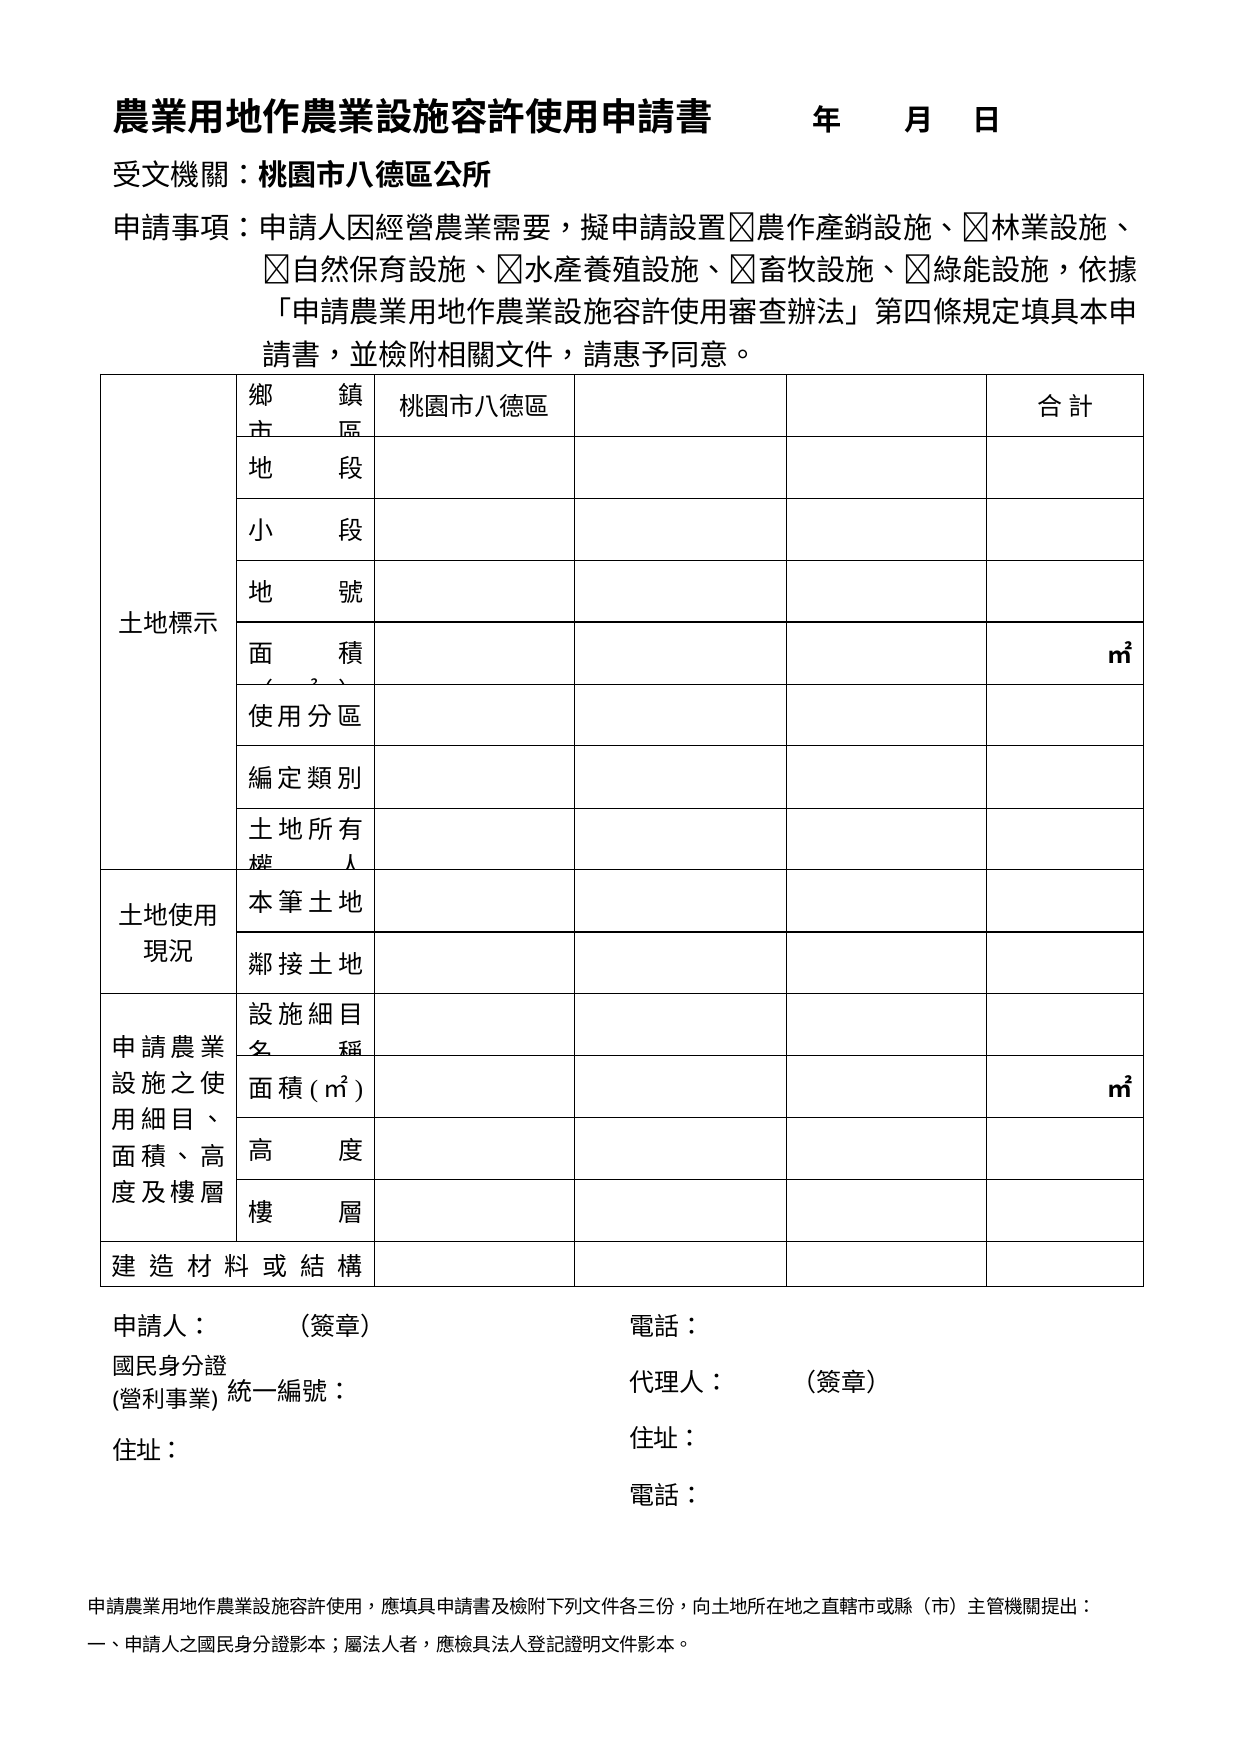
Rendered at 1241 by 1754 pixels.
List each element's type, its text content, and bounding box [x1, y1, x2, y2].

table_cell [375, 499, 574, 559]
table_cell [575, 994, 786, 1055]
table_cell [575, 746, 786, 807]
text 申請人： （簽章） [112, 1306, 620, 1343]
table_cell [575, 1118, 786, 1179]
table_cell [987, 685, 1143, 745]
table_cell [375, 623, 574, 683]
table_header 合 計 [987, 375, 1143, 436]
table_cell [575, 437, 786, 497]
table_cell [375, 685, 574, 745]
table_cell [987, 994, 1143, 1055]
table_cell [987, 809, 1143, 869]
table_cell [575, 933, 786, 993]
table_cell [787, 1056, 986, 1117]
text 申請事項：申請人因經營農業需要，擬申請設置農作產銷設施、林業設施、自然保育設施、水產養殖設施、畜牧設施、綠能設施，依據「申請農業用地作農業設施容許使用審查辦法」第四條規定填具本申請書，並檢附相關文件，請惠予同意。 [112, 204, 1137, 373]
text 住址： [112, 1429, 620, 1467]
table_cell [987, 1118, 1143, 1179]
table_cell 使用分區 [237, 685, 374, 745]
table_cell [375, 933, 574, 993]
table_cell 地段 [237, 437, 374, 497]
table_cell [375, 809, 574, 869]
table_cell [987, 561, 1143, 621]
table_cell [375, 870, 574, 931]
table_cell [987, 870, 1143, 931]
table_cell [987, 1242, 1143, 1286]
table_cell [787, 870, 986, 931]
table_cell [575, 1242, 786, 1286]
table_cell [787, 1242, 986, 1286]
text 申請農業用地作農業設施容許使用，應填具申請書及檢附下列文件各三份，向土地所在地之直轄市或縣（市）主管機關提出： [87, 1587, 1199, 1624]
text 電話： [629, 1306, 1137, 1343]
table_cell [987, 933, 1143, 993]
table_cell [375, 561, 574, 621]
table_cell [375, 1242, 574, 1286]
table_cell 樓層 [237, 1180, 374, 1241]
table_cell 小段 [237, 499, 374, 559]
table_header 鄉鎮 市區 [237, 375, 374, 436]
table_cell 土地使用現況 [101, 870, 236, 993]
table_cell ㎡ [987, 1056, 1143, 1117]
table_cell [787, 809, 986, 869]
table_cell [375, 437, 574, 497]
table_cell [575, 809, 786, 869]
table_cell [787, 994, 986, 1055]
table_cell [987, 746, 1143, 807]
text 農業用地作農業設施容許使用申請書 年 月 日 [112, 87, 1137, 141]
table_cell [575, 623, 786, 683]
table_cell [575, 1056, 786, 1117]
table_cell [787, 746, 986, 807]
table_cell [575, 870, 786, 931]
table_cell 建造材料或結構 [101, 1242, 374, 1286]
table_cell 編定類別 [237, 746, 374, 807]
table_cell 本筆土地 [237, 870, 374, 931]
table_cell 土地所有權人 [237, 809, 374, 869]
text 代理人： （簽章） [629, 1362, 1137, 1399]
table_cell [375, 1180, 574, 1241]
table_header 桃園市八德區 [375, 375, 574, 436]
text 一、申請人之國民身分證影本；屬法人者，應檢具法人登記證明文件影本。 [87, 1624, 1199, 1662]
table_cell [787, 933, 986, 993]
table_cell [987, 1180, 1143, 1241]
table_cell [987, 437, 1143, 497]
table_cell [575, 499, 786, 559]
table_cell [987, 499, 1143, 559]
table_cell [375, 994, 574, 1055]
table_cell [375, 1118, 574, 1179]
table_cell 地號 [237, 561, 374, 621]
table_cell 高度 [237, 1118, 374, 1179]
table_cell 設施細目名稱 [237, 994, 374, 1055]
table_cell [375, 1056, 574, 1117]
table_cell [787, 1180, 986, 1241]
table_cell ㎡ [987, 623, 1143, 683]
table_cell [375, 746, 574, 807]
table_cell [787, 1118, 986, 1179]
table_cell 面積（㎡） [237, 623, 374, 683]
text 國民身分證(營利事業)統一編號： [112, 1343, 620, 1418]
text 住址： [629, 1418, 1137, 1456]
table_header [575, 375, 786, 436]
table_cell [787, 437, 986, 497]
table_cell [787, 623, 986, 683]
table_header [787, 375, 986, 436]
table_cell [575, 685, 786, 745]
table_cell 申請農業設施之使用細目、面積、高度及樓層 [101, 994, 236, 1241]
table_header 土地標示 [101, 375, 236, 869]
table_cell 面積(㎡) [237, 1056, 374, 1117]
table_cell [787, 561, 986, 621]
table_cell [575, 561, 786, 621]
table_cell [575, 1180, 786, 1241]
text 電話： [629, 1474, 1137, 1512]
table_cell [787, 685, 986, 745]
text 受文機關：桃園市八德區公所 [112, 152, 1137, 194]
table_cell 鄰接土地 [237, 933, 374, 993]
table_cell [787, 499, 986, 559]
